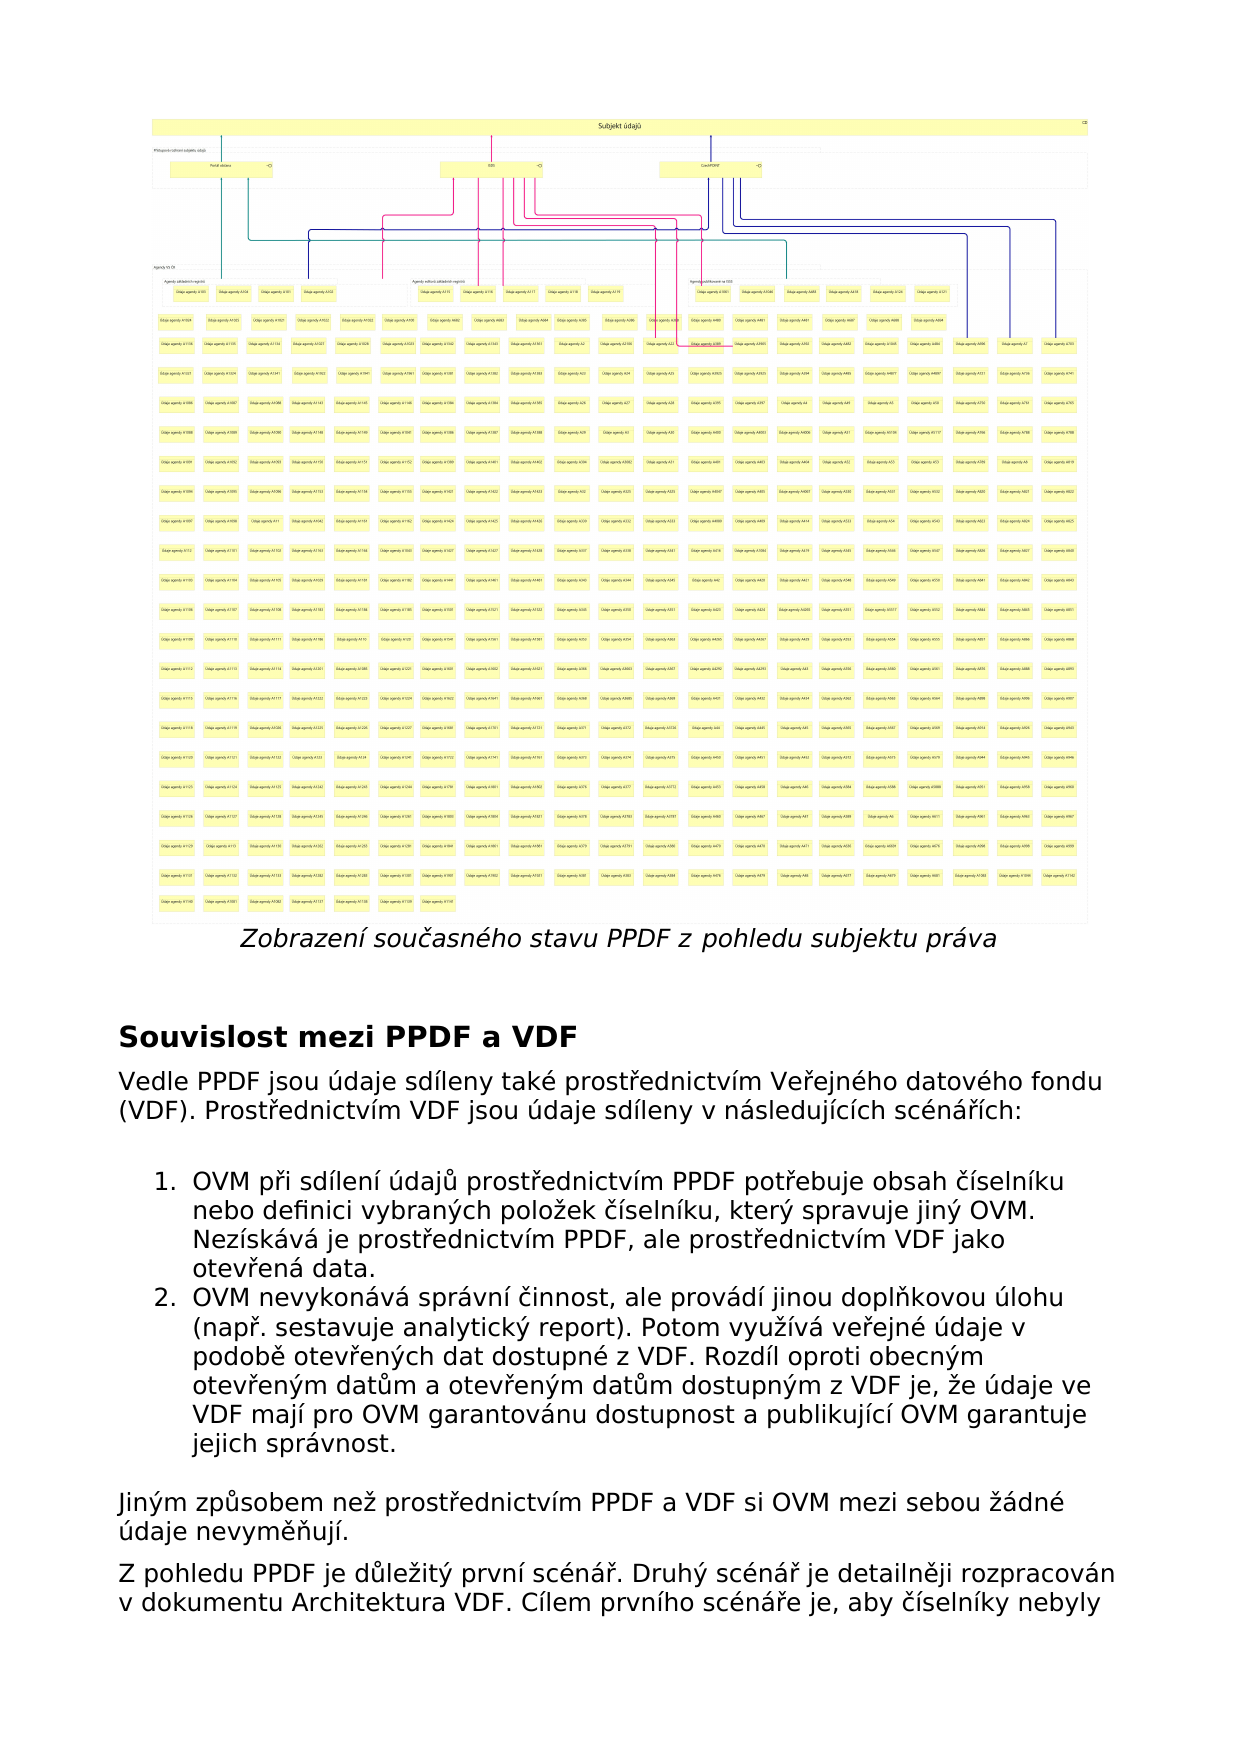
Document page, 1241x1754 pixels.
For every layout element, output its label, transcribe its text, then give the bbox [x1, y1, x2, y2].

text Vedle PPDF jsou údaje sdíleny také prostřednictvím Veřejného datového fondu (VDF). Prostřednictvím VDF jsou údaje sdíleny v následujících scénářích: [118, 1067, 1122, 1125]
text Z pohledu PPDF je důležitý první scénář. Druhý scénář je detailněji rozpracován v dokumentu Architektura VDF. Cílem prvního scénáře je, aby číselníky nebyly [118, 1559, 1122, 1617]
subtitle Souvislost mezi PPDF a VDF [118, 1020, 1122, 1054]
list OVM nevykonává správní činnost, ale provádí jinou doplňkovou úlohu (např. sestavuje analytický report). Potom využívá veřejné údaje v podobě otevřených dat dostupné z VDF. Rozdíl oproti obecným otevřeným datům a otevřeným datům dostupným z VDF je, že údaje ve VDF mají pro OVM garantovánu dostupnost a publikující OVM garantuje jejich správnost. [177, 1284, 1122, 1459]
list OVM při sdílení údajů prostřednictvím PPDF potřebuje obsah číselníku nebo definici vybraných položek číselníku, který spravuje jiný OVM. Nezískává je prostřednictvím PPDF, ale prostřednictvím VDF jako otevřená data. [177, 1167, 1122, 1284]
text Zobrazení současného stavu PPDF z pohledu subjektu práva [151, 925, 1089, 953]
text Jiným způsobem než prostřednictvím PPDF a VDF si OVM mezi sebou žádné údaje nevyměňují. [118, 1488, 1122, 1546]
picture [151, 118, 1089, 925]
